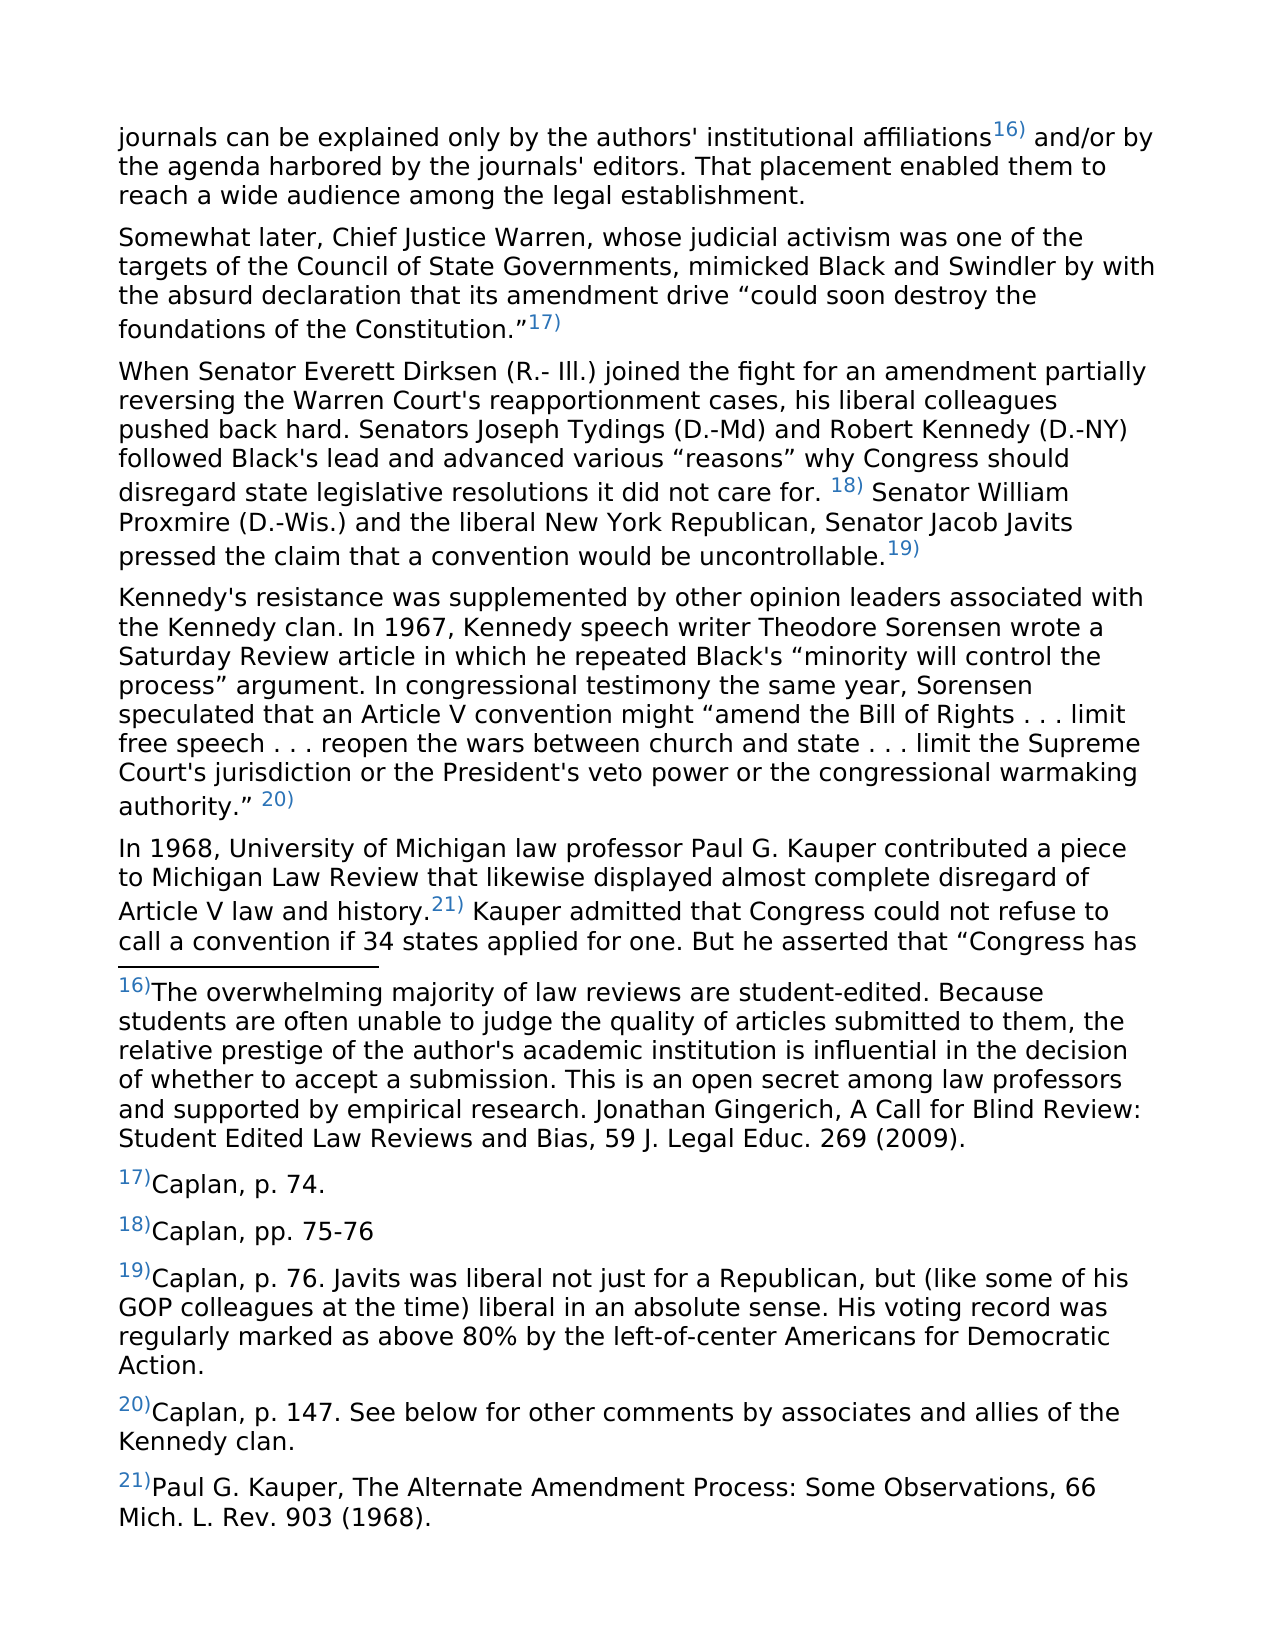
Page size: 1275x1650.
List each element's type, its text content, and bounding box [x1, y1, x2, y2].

text journals can be explained only by the authors' institutional affiliations and/or by the agenda harbored by the journals' editors. That placement enabled them to reach a wide audience among the legal establishment. [118, 118, 1157, 211]
text Caplan, p. 147. See below for other comments by associates and allies of the Kennedy clan. [118, 1393, 1157, 1456]
text When Senator Everett Dirksen (R.- Ill.) joined the fight for an amendment partially reversing the Warren Court's reapportionment cases, his liberal colleagues pushed back hard. Senators Joseph Tydings (D.-Md) and Robert Kennedy (D.-NY) followed Black's lead and advanced various “reasons” why Congress should disregard state legislative resolutions it did not care for. Senator William Proxmire (D.-Wis.) and the liberal New York Republican, Senator Jacob Javits pressed the claim that a convention would be uncontrollable. [118, 357, 1157, 571]
text The overwhelming majority of law reviews are student-edited. Because students are often unable to judge the quality of articles submitted to them, the relative prestige of the author's academic institution is influential in the decision of whether to accept a submission. This is an open secret among law professors and supported by empirical research. Jonathan Gingerich, A Call for Blind Review: Student Edited Law Reviews and Bias, 59 J. Legal Educ. 269 (2009). [118, 973, 1157, 1153]
text Paul G. Kauper, The Alternate Amendment Process: Some Observations, 66 Mich. L. Rev. 903 (1968). [118, 1469, 1157, 1532]
text Somewhat later, Chief Justice Warren, whose judicial activism was one of the targets of the Council of State Governments, mimicked Black and Swindler by with the absurd declaration that its amendment drive “could soon destroy the foundations of the Constitution.” [118, 223, 1157, 344]
text Caplan, p. 74. [118, 1166, 1157, 1200]
text Kennedy's resistance was supplemented by other opinion leaders associated with the Kennedy clan. In 1967, Kennedy speech writer Theodore Sorensen wrote a Saturday Review article in which he repeated Black's “minority will control the process” argument. In congressional testimony the same year, Sorensen speculated that an Article V convention might “amend the Bill of Rights . . . limit free speech . . . reopen the wars between church and state . . . limit the Supreme Court's jurisdiction or the President's veto power or the congressional warmaking authority.” [118, 583, 1157, 822]
text In 1968, University of Michigan law professor Paul G. Kauper contributed a piece to Michigan Law Review that likewise displayed almost complete disregard of Article V law and history. Kauper admitted that Congress could not refuse to call a convention if 34 states applied for one. But he asserted that “Congress has [118, 834, 1157, 956]
text Caplan, pp. 75-76 [118, 1212, 1157, 1246]
text Caplan, p. 76. Javits was liberal not just for a Republican, but (like some of his GOP colleagues at the time) liberal in an absolute sense. His voting record was regularly marked as above 80% by the left-of-center Americans for Democratic Action. [118, 1259, 1157, 1380]
